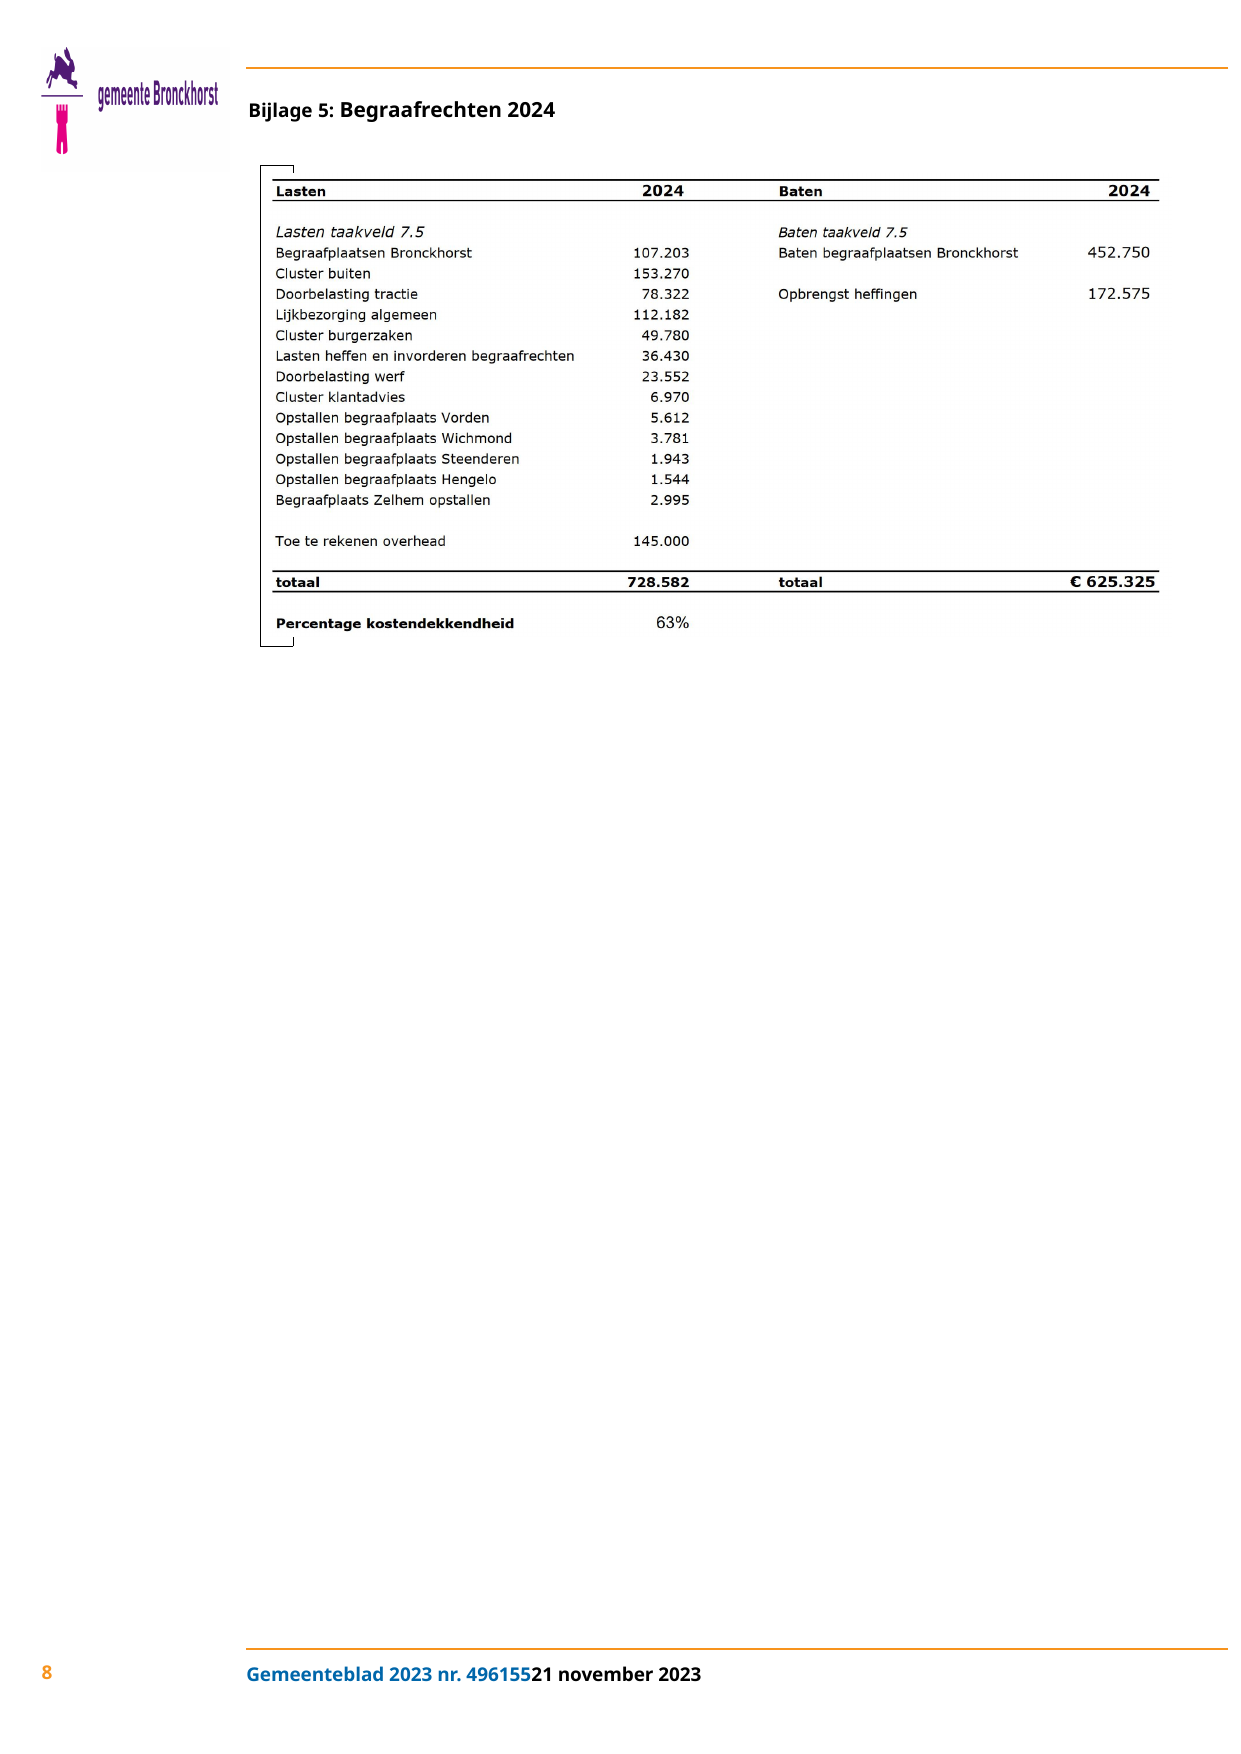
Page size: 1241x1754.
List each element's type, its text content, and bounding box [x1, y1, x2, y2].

text Bijlage 5: Begraafrechten 2024 [248, 95, 1152, 123]
picture [41, 47, 231, 172]
picture [268, 173, 1173, 637]
